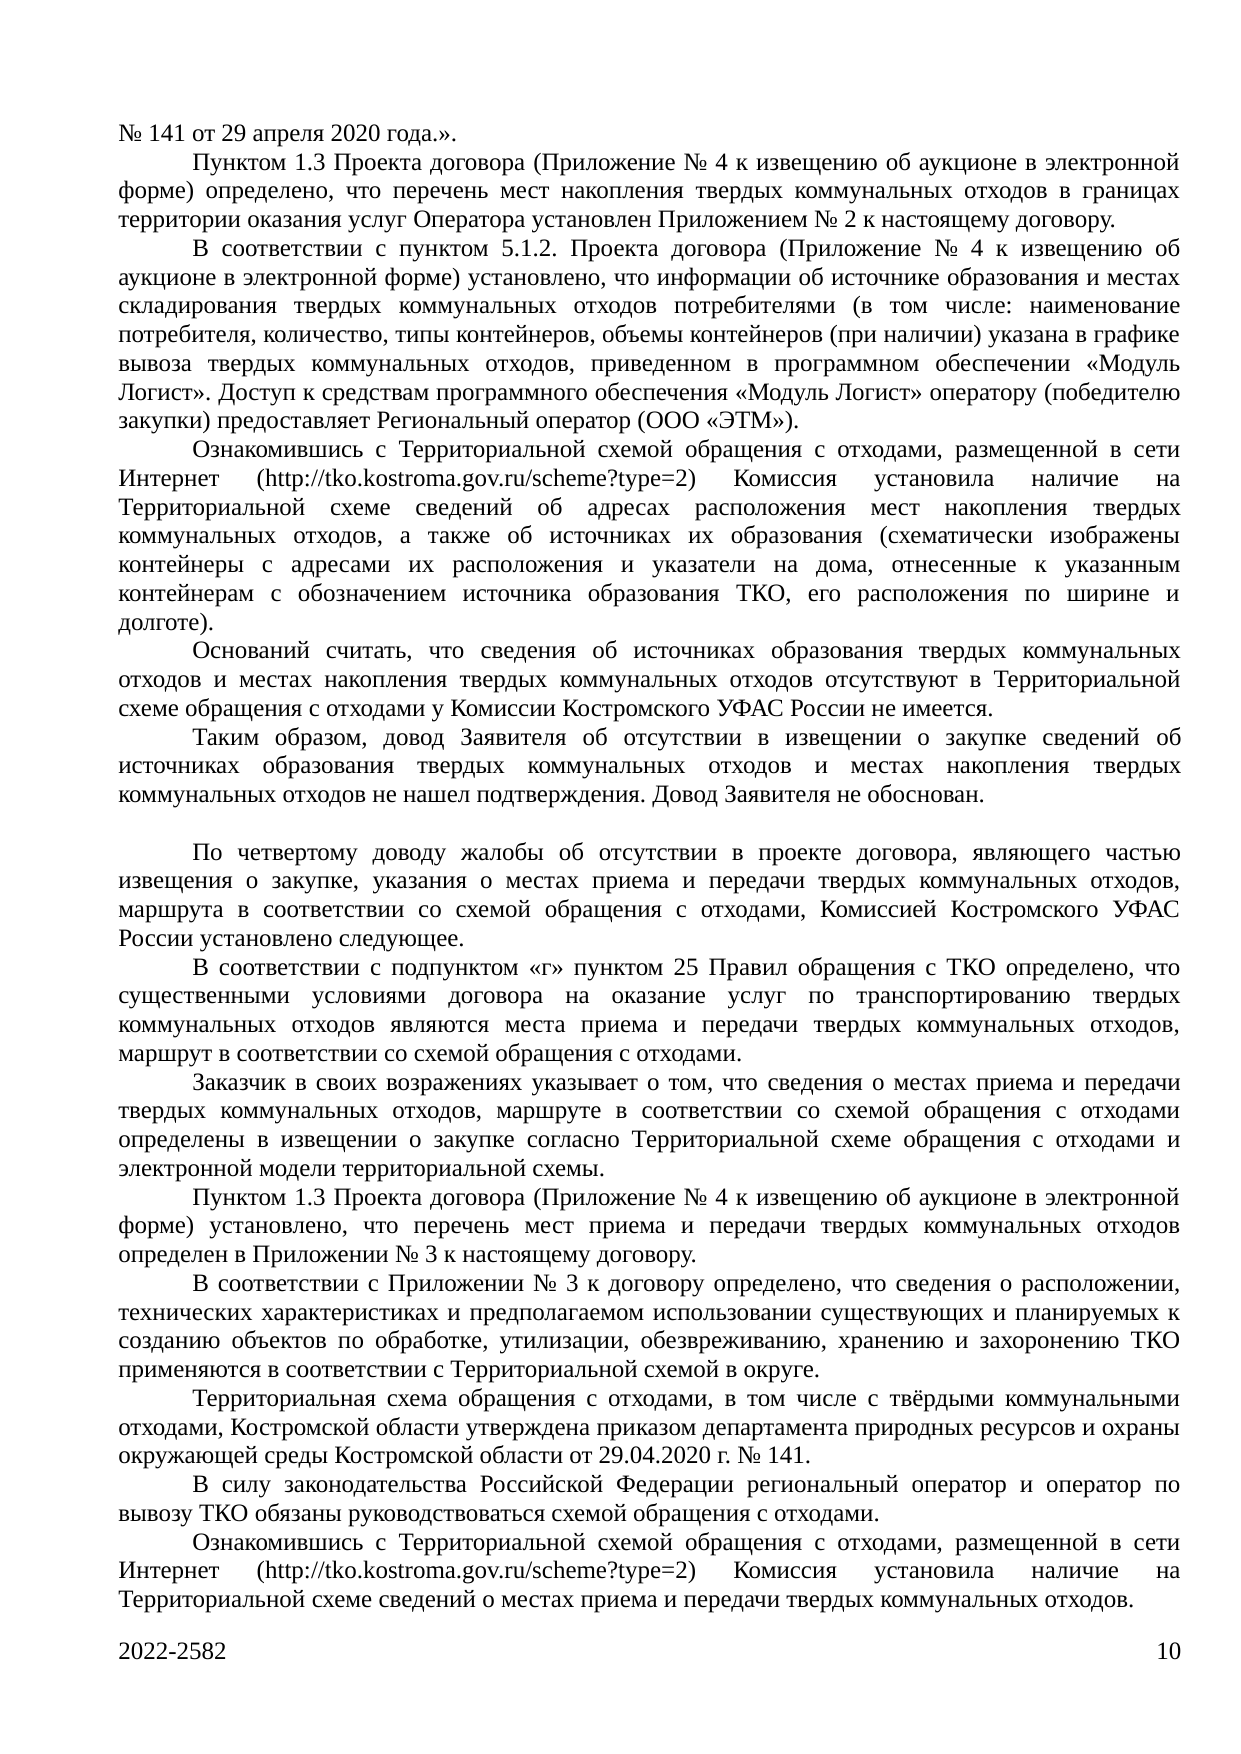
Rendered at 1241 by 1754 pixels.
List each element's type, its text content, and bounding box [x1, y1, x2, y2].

text Ознакомившись с Территориальной схемой обращения с отходами, размещенной в сети Интернет (http://tko.kostroma.gov.ru/scheme?type=2) Комиссия установила наличие на Территориальной схеме сведений об адресах расположения мест накопления твердых коммунальных отходов, а также об источниках их образования (схематически изображены контейнеры с адресами их расположения и указатели на дома, отнесенные к указанным контейнерам с обозначением источника образования ТКО, его расположения по ширине и долготе). [118, 434, 1181, 636]
text В соответствии с Приложении № 3 к договору определено, что сведения о расположении, технических характеристиках и предполагаемом использовании существующих и планируемых к созданию объектов по обработке, утилизации, обезвреживанию, хранению и захоронению ТКО применяются в соответствии с Территориальной схемой в округе. [118, 1268, 1181, 1383]
text Пунктом 1.3 Проекта договора (Приложение № 4 к извещению об аукционе в электронной форме) определено, что перечень мест накопления твердых коммунальных отходов в границах территории оказания услуг Оператора установлен Приложением № 2 к настоящему договору. [118, 147, 1181, 233]
text Пунктом 1.3 Проекта договора (Приложение № 4 к извещению об аукционе в электронной форме) установлено, что перечень мест приема и передачи твердых коммунальных отходов определен в Приложении № 3 к настоящему договору. [118, 1182, 1181, 1268]
text Таким образом, довод Заявителя об отсутствии в извещении о закупке сведений об источниках образования твердых коммунальных отходов и местах накопления твердых коммунальных отходов не нашел подтверждения. Довод Заявителя не обоснован. [118, 722, 1181, 808]
text Заказчик в своих возражениях указывает о том, что сведения о местах приема и передачи твердых коммунальных отходов, маршруте в соответствии со схемой обращения с отходами определены в извещении о закупке согласно Территориальной схеме обращения с отходами и электронной модели территориальной схемы. [118, 1067, 1181, 1182]
text Оснований считать, что сведения об источниках образования твердых коммунальных отходов и местах накопления твердых коммунальных отходов отсутствуют в Территориальной схеме обращения с отходами у Комиссии Костромского УФАС России не имеется. [118, 636, 1181, 722]
text По четвертому доводу жалобы об отсутствии в проекте договора, являющего частью извещения о закупке, указания о местах приема и передачи твердых коммунальных отходов, маршрута в соответствии со схемой обращения с отходами, Комиссией Костромского УФАС России установлено следующее. [118, 837, 1181, 952]
text Ознакомившись с Территориальной схемой обращения с отходами, размещенной в сети Интернет (http://tko.kostroma.gov.ru/scheme?type=2) Комиссия установила наличие на Территориальной схеме сведений о местах приема и передачи твердых коммунальных отходов. [118, 1527, 1181, 1613]
text В силу законодательства Российской Федерации региональный оператор и оператор по вывозу ТКО обязаны руководствоваться схемой обращения с отходами. [118, 1469, 1181, 1527]
text В соответствии с подпунктом «г» пунктом 25 Правил обращения с ТКО определено, что существенными условиями договора на оказание услуг по транспортированию твердых коммунальных отходов являются места приема и передачи твердых коммунальных отходов, маршрут в соответствии со схемой обращения с отходами. [118, 952, 1181, 1067]
text № 141 от 29 апреля 2020 года.». [118, 118, 1181, 147]
text Территориальная схема обращения с отходами, в том числе с твёрдыми коммунальными отходами, Костромской области утверждена приказом департамента природных ресурсов и охраны окружающей среды Костромской области от 29.04.2020 г. № 141. [118, 1383, 1181, 1469]
text В соответствии с пунктом 5.1.2. Проекта договора (Приложение № 4 к извещению об аукционе в электронной форме) установлено, что информации об источнике образования и местах складирования твердых коммунальных отходов потребителями (в том числе: наименование потребителя, количество, типы контейнеров, объемы контейнеров (при наличии) указана в графике вывоза твердых коммунальных отходов, приведенном в программном обеспечении «Модуль Логист». Доступ к средствам программного обеспечения «Модуль Логист» оператору (победителю закупки) предоставляет Региональный оператор (ООО «ЭТМ»). [118, 233, 1181, 434]
